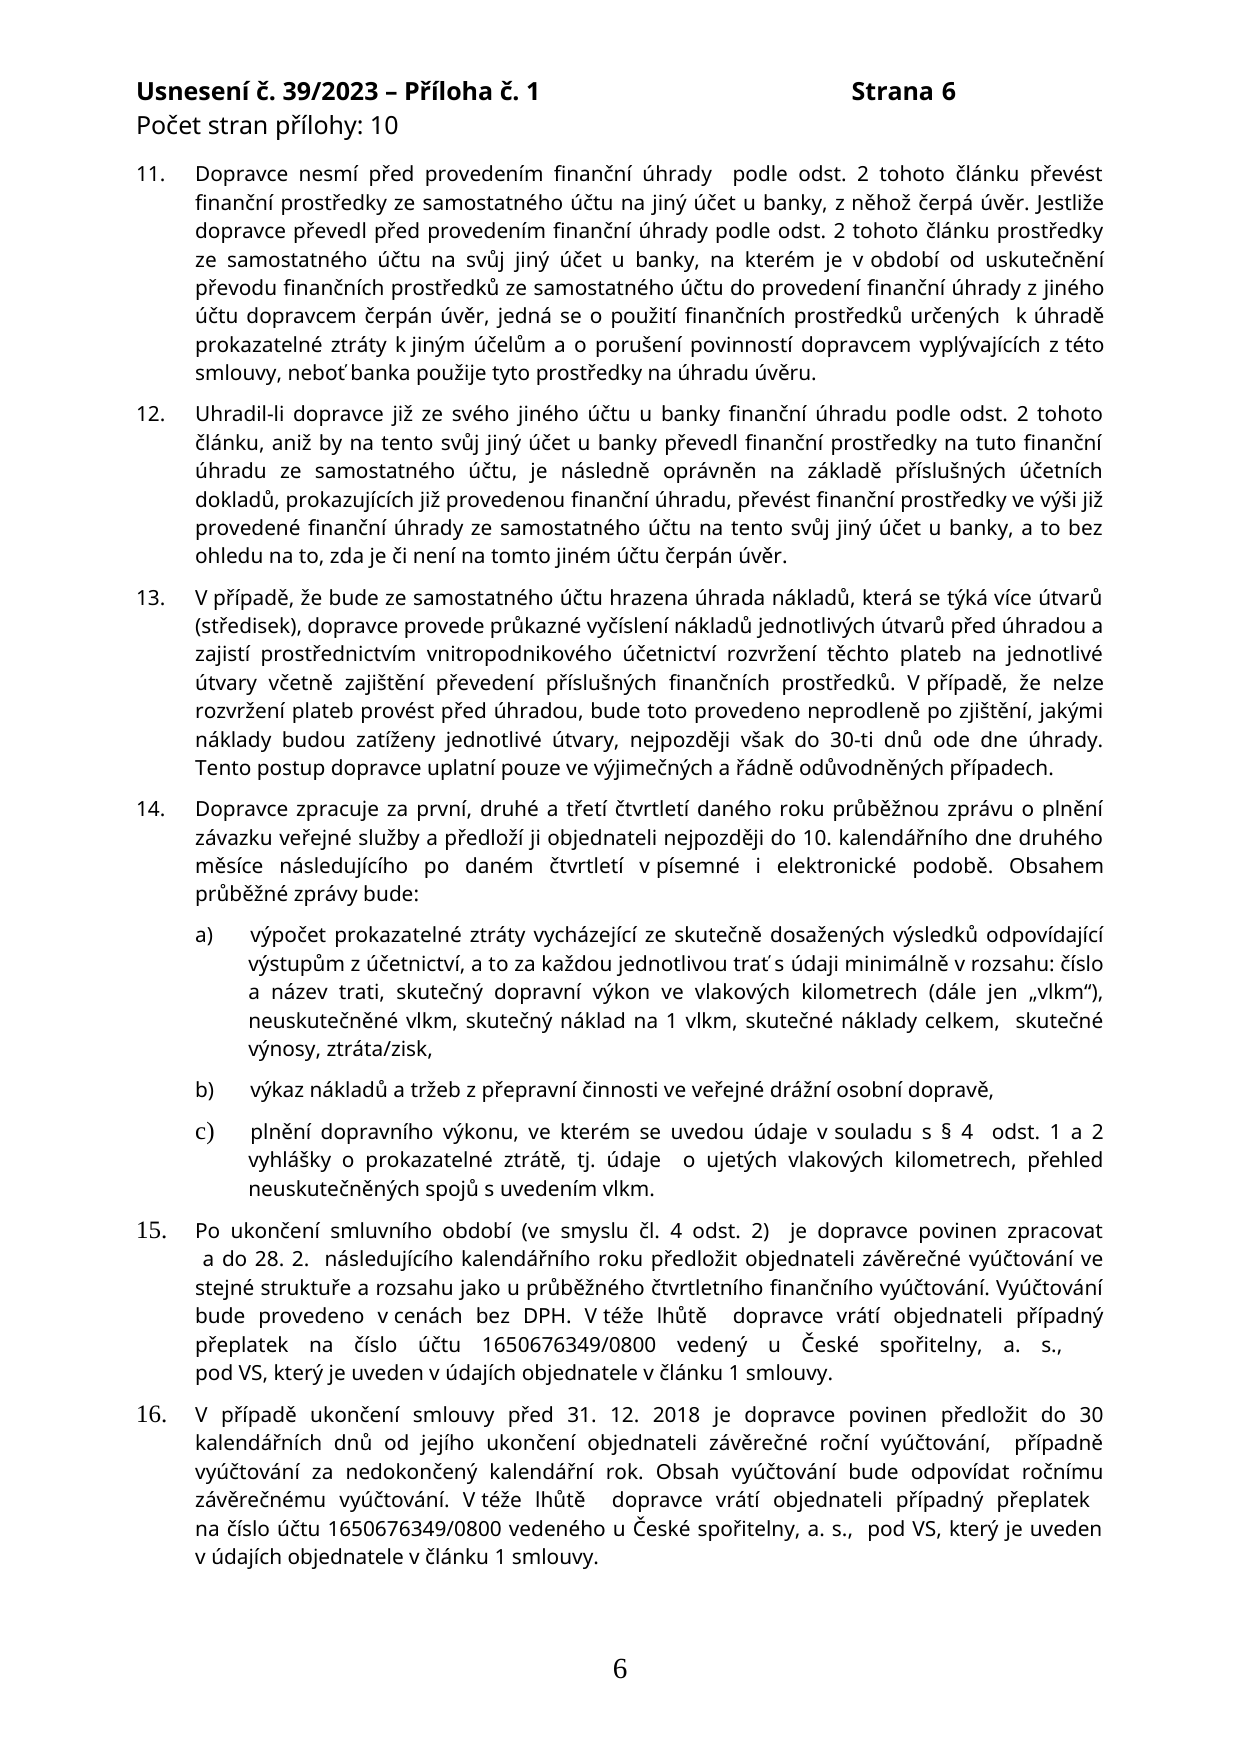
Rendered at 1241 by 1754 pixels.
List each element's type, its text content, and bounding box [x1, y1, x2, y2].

list Po ukončení smluvního období (ve smyslu čl. 4 odst. 2) je dopravce povinen zpracovat a do 28. 2. následujícího kalendářního roku předložit objednateli závěrečné vyúčtování ve stejné struktuře a rozsahu jako u průběžného čtvrtletního finančního vyúčtování. Vyúčtování bude provedeno v cenách bez DPH. V téže lhůtě dopravce vrátí objednateli případný přeplatek na číslo účtu 1650676349/0800 vedený u České spořitelny, a. s., pod VS, který je uveden v údajích objednatele v článku 1 smlouvy. [136, 1215, 1104, 1387]
list výkaz nákladů a tržeb z přepravní činnosti ve veřejné drážní osobní dopravě, [195, 1075, 1104, 1103]
list Uhradil-li dopravce již ze svého jiného účtu u banky finanční úhradu podle odst. 2 tohoto článku, aniž by na tento svůj jiný účet u banky převedl finanční prostředky na tuto finanční úhradu ze samostatného účtu, je následně oprávněn na základě příslušných účetních dokladů, prokazujících již provedenou finanční úhradu, převést finanční prostředky ve výši již provedené finanční úhrady ze samostatného účtu na tento svůj jiný účet u banky, a to bez ohledu na to, zda je či není na tomto jiném účtu čerpán úvěr. [136, 399, 1104, 570]
list V případě ukončení smlouvy před 31. 12. 2018 je dopravce povinen předložit do 30 kalendářních dnů od jejího ukončení objednateli závěrečné roční vyúčtování, případně vyúčtování za nedokončený kalendářní rok. Obsah vyúčtování bude odpovídat ročnímu závěrečnému vyúčtování. V téže lhůtě dopravce vrátí objednateli případný přeplatek na číslo účtu 1650676349/0800 vedeného u České spořitelny, a. s., pod VS, který je uveden v údajích objednatele v článku 1 smlouvy. [136, 1399, 1104, 1571]
list Dopravce nesmí před provedením finanční úhrady podle odst. 2 tohoto článku převést finanční prostředky ze samostatného účtu na jiný účet u banky, z něhož čerpá úvěr. Jestliže dopravce převedl před provedením finanční úhrady podle odst. 2 tohoto článku prostředky ze samostatného účtu na svůj jiný účet u banky, na kterém je v období od uskutečnění převodu finančních prostředků ze samostatného účtu do provedení finanční úhrady z jiného účtu dopravcem čerpán úvěr, jedná se o použití finančních prostředků určených k úhradě prokazatelné ztráty k jiným účelům a o porušení povinností dopravcem vyplývajících z této smlouvy, neboť banka použije tyto prostředky na úhradu úvěru. [136, 159, 1104, 387]
list plnění dopravního výkonu, ve kterém se uvedou údaje v souladu s § 4 odst. 1 a 2 vyhlášky o prokazatelné ztrátě, tj. údaje o ujetých vlakových kilometrech, přehled neuskutečněných spojů s uvedením vlkm. [195, 1116, 1104, 1202]
list výpočet prokazatelné ztráty vycházející ze skutečně dosažených výsledků odpovídající výstupům z účetnictví, a to za každou jednotlivou trať s údaji minimálně v rozsahu: číslo a název trati, skutečný dopravní výkon ve vlakových kilometrech (dále jen „vlkm“), neuskutečněné vlkm, skutečný náklad na 1 vlkm, skutečné náklady celkem, skutečné výnosy, ztráta/zisk, [195, 920, 1104, 1063]
list V případě, že bude ze samostatného účtu hrazena úhrada nákladů, která se týká více útvarů (středisek), dopravce provede průkazné vyčíslení nákladů jednotlivých útvarů před úhradou a zajistí prostřednictvím vnitropodnikového účetnictví rozvržení těchto plateb na jednotlivé útvary včetně zajištění převedení příslušných finančních prostředků. V případě, že nelze rozvržení plateb provést před úhradou, bude toto provedeno neprodleně po zjištění, jakými náklady budou zatíženy jednotlivé útvary, nejpozději však do 30-ti dnů ode dne úhrady. Tento postup dopravce uplatní pouze ve výjimečných a řádně odůvodněných případech. [136, 583, 1104, 782]
list Dopravce zpracuje za první, druhé a třetí čtvrtletí daného roku průběžnou zprávu o plnění závazku veřejné služby a předloží ji objednateli nejpozději do 10. kalendářního dne druhého měsíce následujícího po daném čtvrtletí v písemné i elektronické podobě. Obsahem průběžné zprávy bude: [136, 794, 1104, 908]
